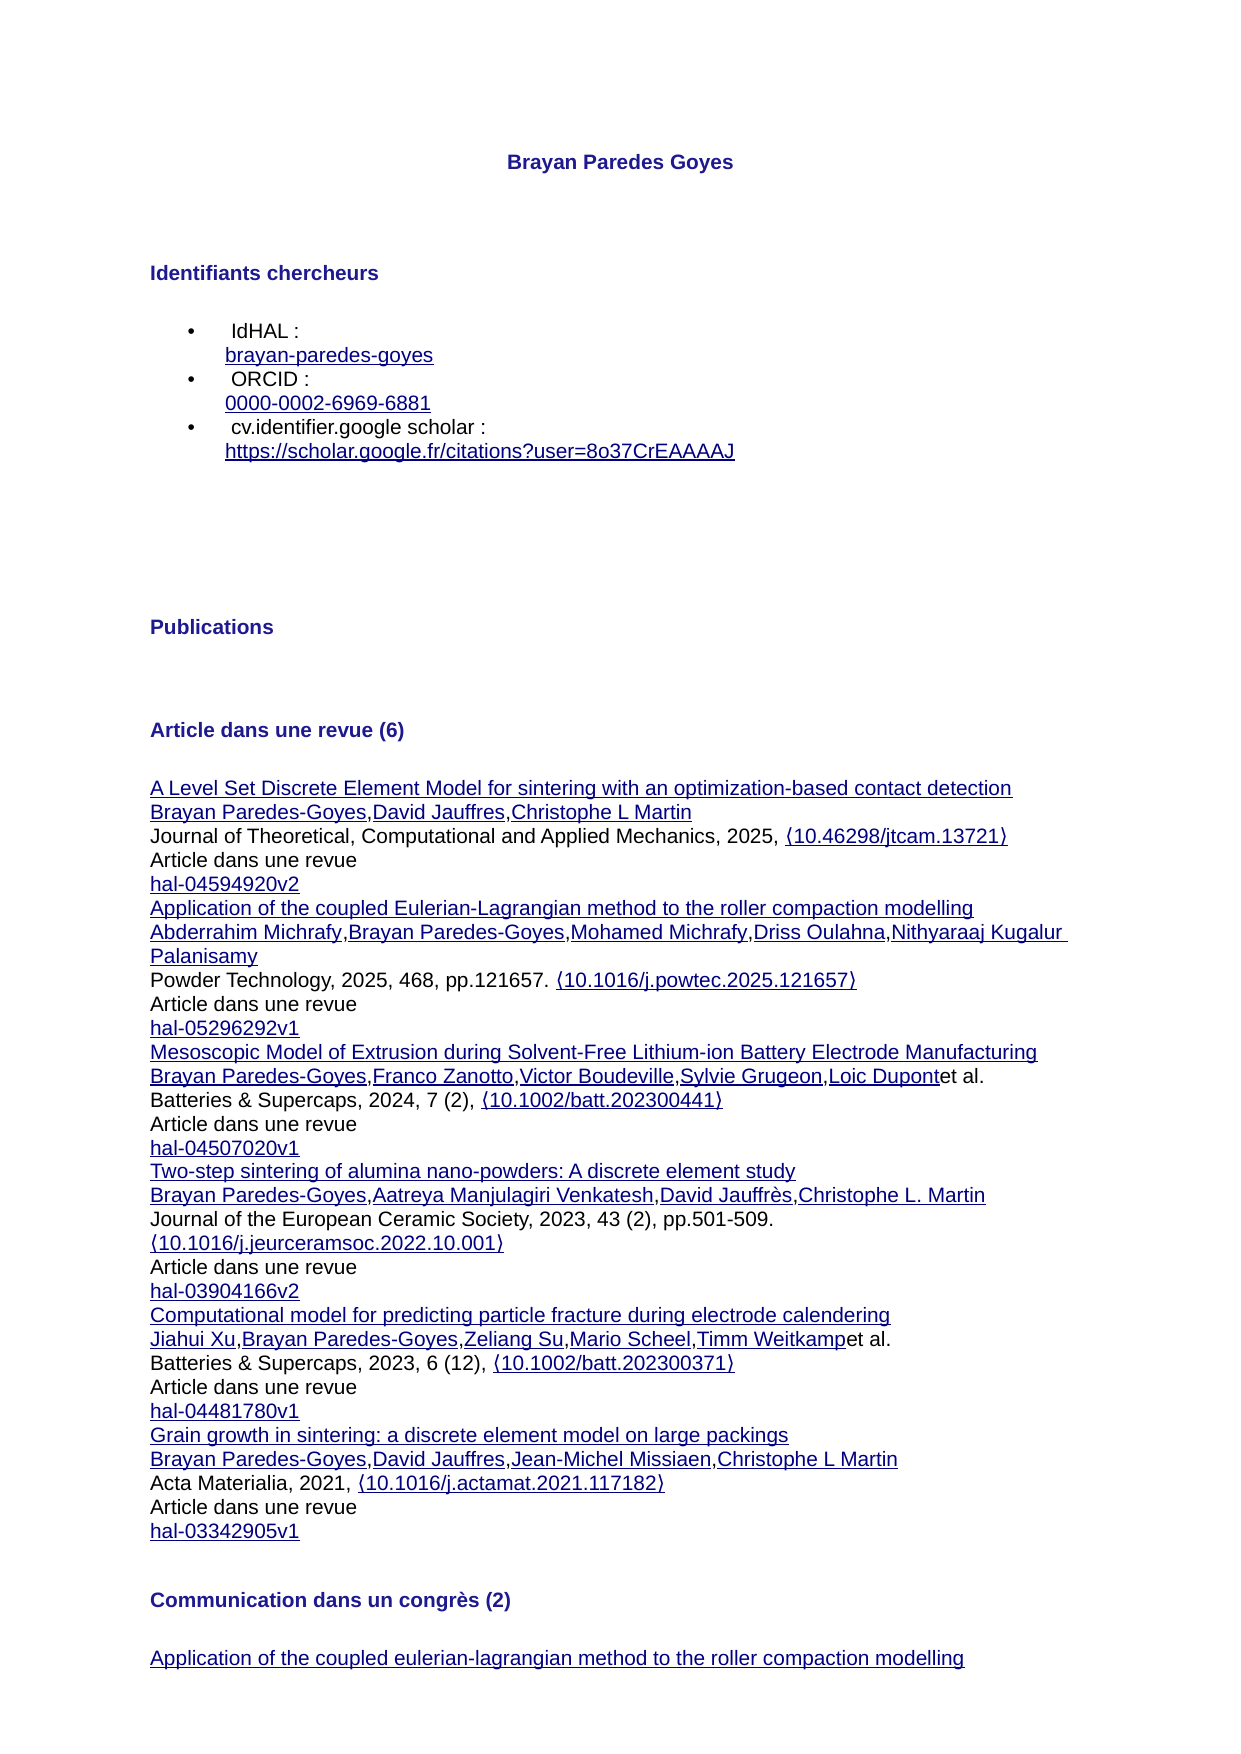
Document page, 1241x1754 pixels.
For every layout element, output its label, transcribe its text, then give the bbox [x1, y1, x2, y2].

table_cell Two-step sintering of alumina nano-powders: A discrete element study Brayan Paredes-Goyes,Aatreya Manjulagiri Venkatesh,David Jauffrès,Christophe L. Martin Journal of the European Ceramic Society, 2023, 43 (2), pp.501-509. ⟨10.1016/j.jeurceramsoc.2022.10.001⟩ Article dans une revue hal-03904166v2 [150, 1159, 1090, 1303]
subtitle Identifiants chercheurs [150, 260, 1090, 284]
table_header A Level Set Discrete Element Model for sintering with an optimization-based contact detection Brayan Paredes-Goyes,David Jauffres,Christophe L Martin Journal of Theoretical, Computational and Applied Mechanics, 2025, ⟨10.46298/jtcam.13721⟩ Article dans une revue hal-04594920v2 [150, 776, 1090, 896]
list ORCID : [187, 367, 1090, 391]
list IdHAL : [187, 319, 1090, 343]
list cv.identifier.google scholar : [187, 414, 1090, 438]
list https://scholar.google.fr/citations?user=8o37CrEAAAAJ [187, 438, 1090, 462]
table_cell Computational model for predicting particle fracture during electrode calendering Jiahui Xu,Brayan Paredes-Goyes,Zeliang Su,Mario Scheel,Timm Weitkampet al. Batteries & Supercaps, 2023, 6 (12), ⟨10.1002/batt.202300371⟩ Article dans une revue hal-04481780v1 [150, 1303, 1090, 1423]
subtitle Article dans une revue (6) [150, 718, 1090, 742]
table_cell Mesoscopic Model of Extrusion during Solvent‐Free Lithium‐ion Battery Electrode Manufacturing Brayan Paredes-Goyes,Franco Zanotto,Victor Boudeville,Sylvie Grugeon,Loic Dupontet al. Batteries & Supercaps, 2024, 7 (2), ⟨10.1002/batt.202300441⟩ Article dans une revue hal-04507020v1 [150, 1040, 1090, 1159]
subtitle Publications [150, 614, 1090, 638]
table_cell Grain growth in sintering: a discrete element model on large packings Brayan Paredes-Goyes,David Jauffres,Jean-Michel Missiaen,Christophe L Martin Acta Materialia, 2021, ⟨10.1016/j.actamat.2021.117182⟩ Article dans une revue hal-03342905v1 [150, 1423, 1090, 1543]
list brayan-paredes-goyes [187, 343, 1090, 367]
table_header Application of the coupled eulerian-lagrangian method to the roller compaction modelling [150, 1646, 1090, 1670]
list 0000-0002-6969-6881 [187, 391, 1090, 414]
subtitle Communication dans un congrès (2) [150, 1587, 1090, 1611]
subtitle Brayan Paredes Goyes [150, 150, 1090, 174]
table_cell Application of the coupled Eulerian-Lagrangian method to the roller compaction modelling Abderrahim Michrafy,Brayan Paredes-Goyes,Mohamed Michrafy,Driss Oulahna,Nithyaraaj Kugalur Palanisamy Powder Technology, 2025, 468, pp.121657. ⟨10.1016/j.powtec.2025.121657⟩ Article dans une revue hal-05296292v1 [150, 896, 1090, 1039]
